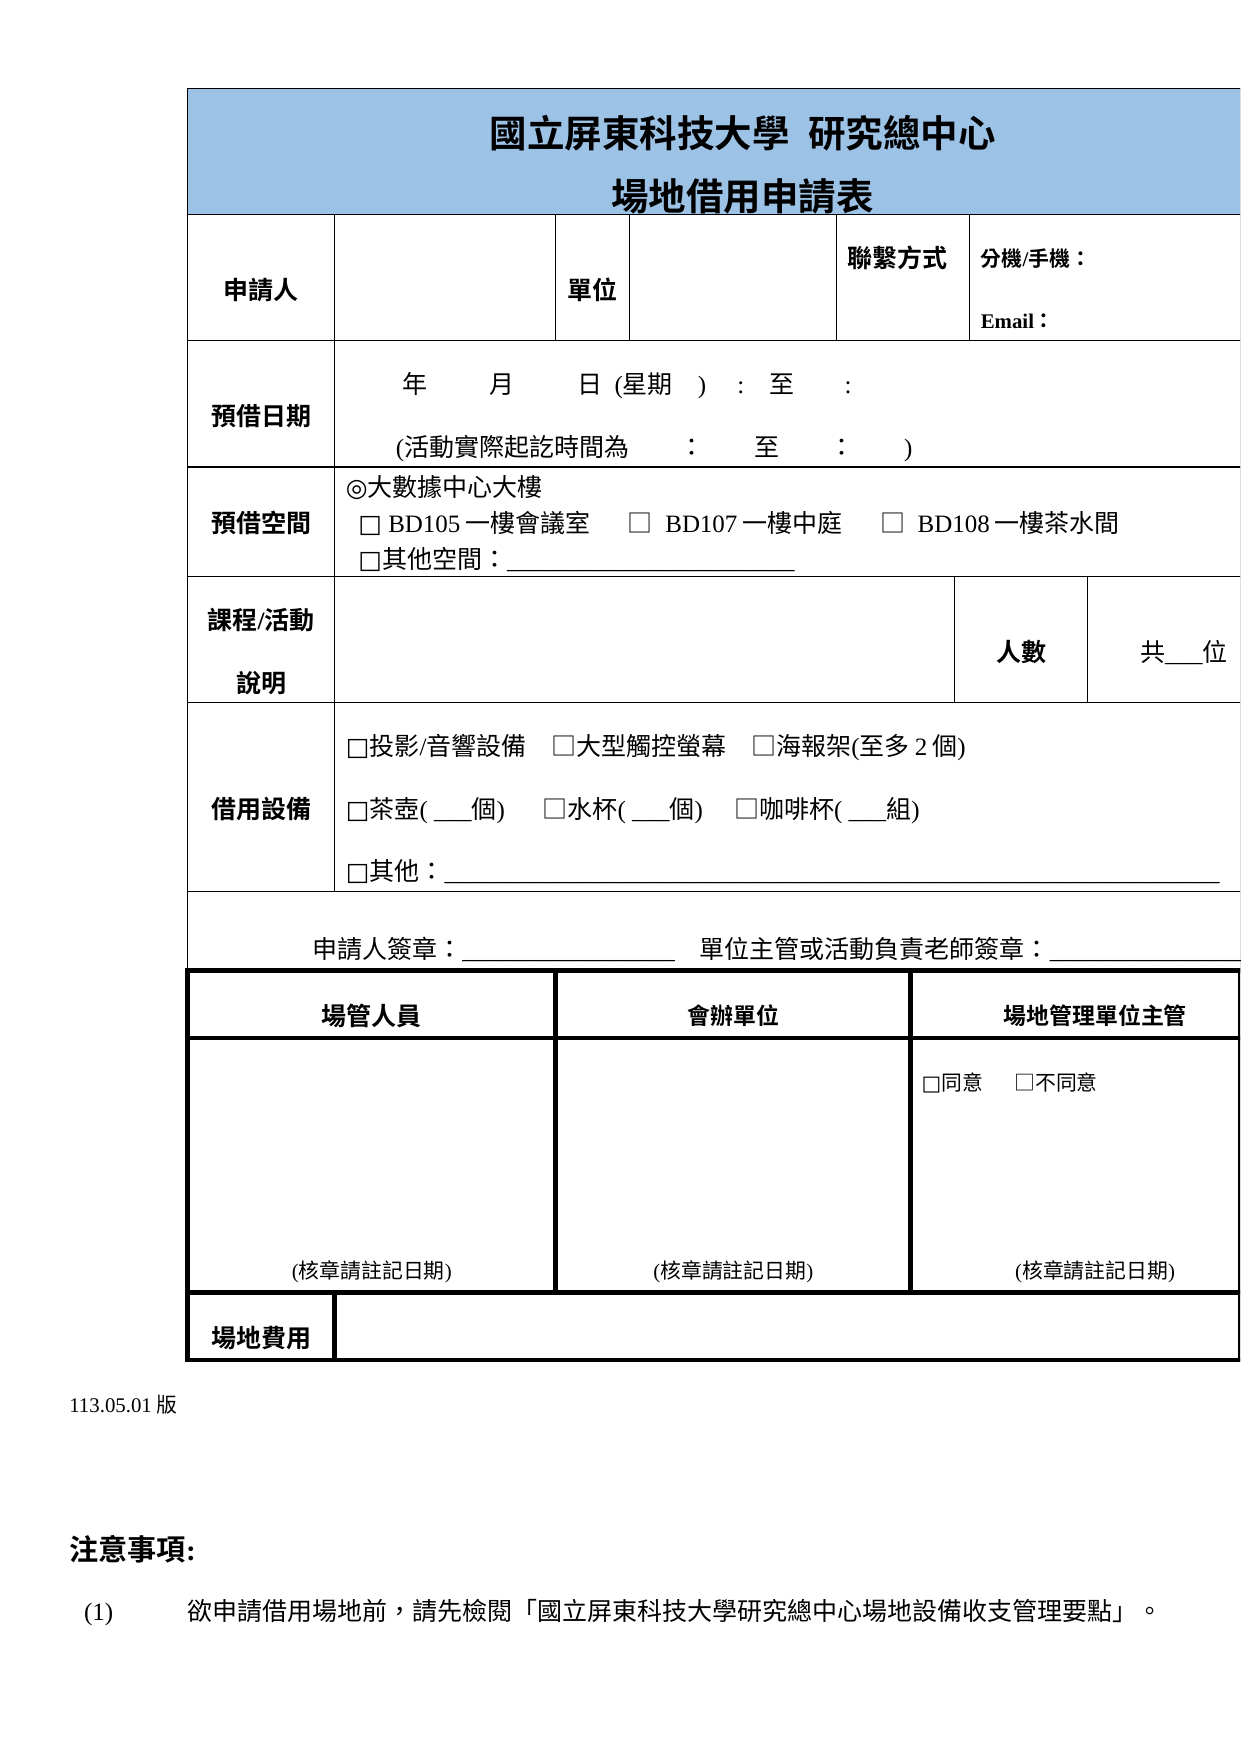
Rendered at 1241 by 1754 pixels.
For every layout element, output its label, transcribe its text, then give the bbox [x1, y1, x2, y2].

table_cell 預借日期 [188, 341, 334, 466]
table_cell 課程/活動說明 [188, 577, 334, 702]
table_cell [630, 215, 836, 340]
table_cell 申請人 [188, 215, 334, 340]
table_cell 單位 [556, 215, 629, 340]
table_cell 場地管理單位主管 [913, 973, 1238, 1036]
table_cell 分機/手機： Email： [970, 215, 1240, 340]
text 113.05.01版 [69, 1362, 1147, 1424]
text 注意事項: [69, 1506, 1147, 1568]
list 欲申請借用場地前，請先檢閱「國立屏東科技大學研究總中心場地設備收支管理要點」。 [84, 1568, 1162, 1631]
table_cell 年 月 日 (星期 ) : 至 : (活動實際起訖時間為 ： 至 ： ) [335, 341, 1240, 466]
table_cell □同意 □不同意 (核章請註記日期) [913, 1040, 1238, 1290]
table_header 國立屏東科技大學 研究總中心 場地借用申請表 [188, 89, 1240, 214]
table_cell □投影/音響設備 □大型觸控螢幕 □海報架(至多2個) □茶壺( ___個) □水杯( ___個) □咖啡杯( ___組) □其他：______________________________________________________________ [335, 703, 1240, 891]
table_cell 預借空間 [188, 468, 334, 576]
table_cell 共___位 [1088, 577, 1240, 702]
table_cell 申請人簽章：_________________ 單位主管或活動負責老師簽章：_________________ [188, 892, 1240, 968]
table_cell (核章請註記日期) [558, 1040, 908, 1290]
table_cell 場管人員 [190, 973, 553, 1036]
table_cell ◎大數據中心大樓 □ BD105一樓會議室 □ BD107一樓中庭 □ BD108一樓茶水間 □其他空間：_______________________ [335, 468, 1240, 576]
table_cell [335, 215, 555, 340]
table_cell 人數 [955, 577, 1087, 702]
table_cell 聯繫方式 [837, 215, 969, 340]
table_cell 借用設備 [188, 703, 334, 891]
table_cell 會辦單位 [558, 973, 908, 1036]
table_cell (核章請註記日期) [190, 1040, 553, 1290]
table_cell [335, 577, 954, 702]
table_cell 場地費用 [190, 1295, 332, 1357]
table_cell [337, 1295, 1238, 1357]
